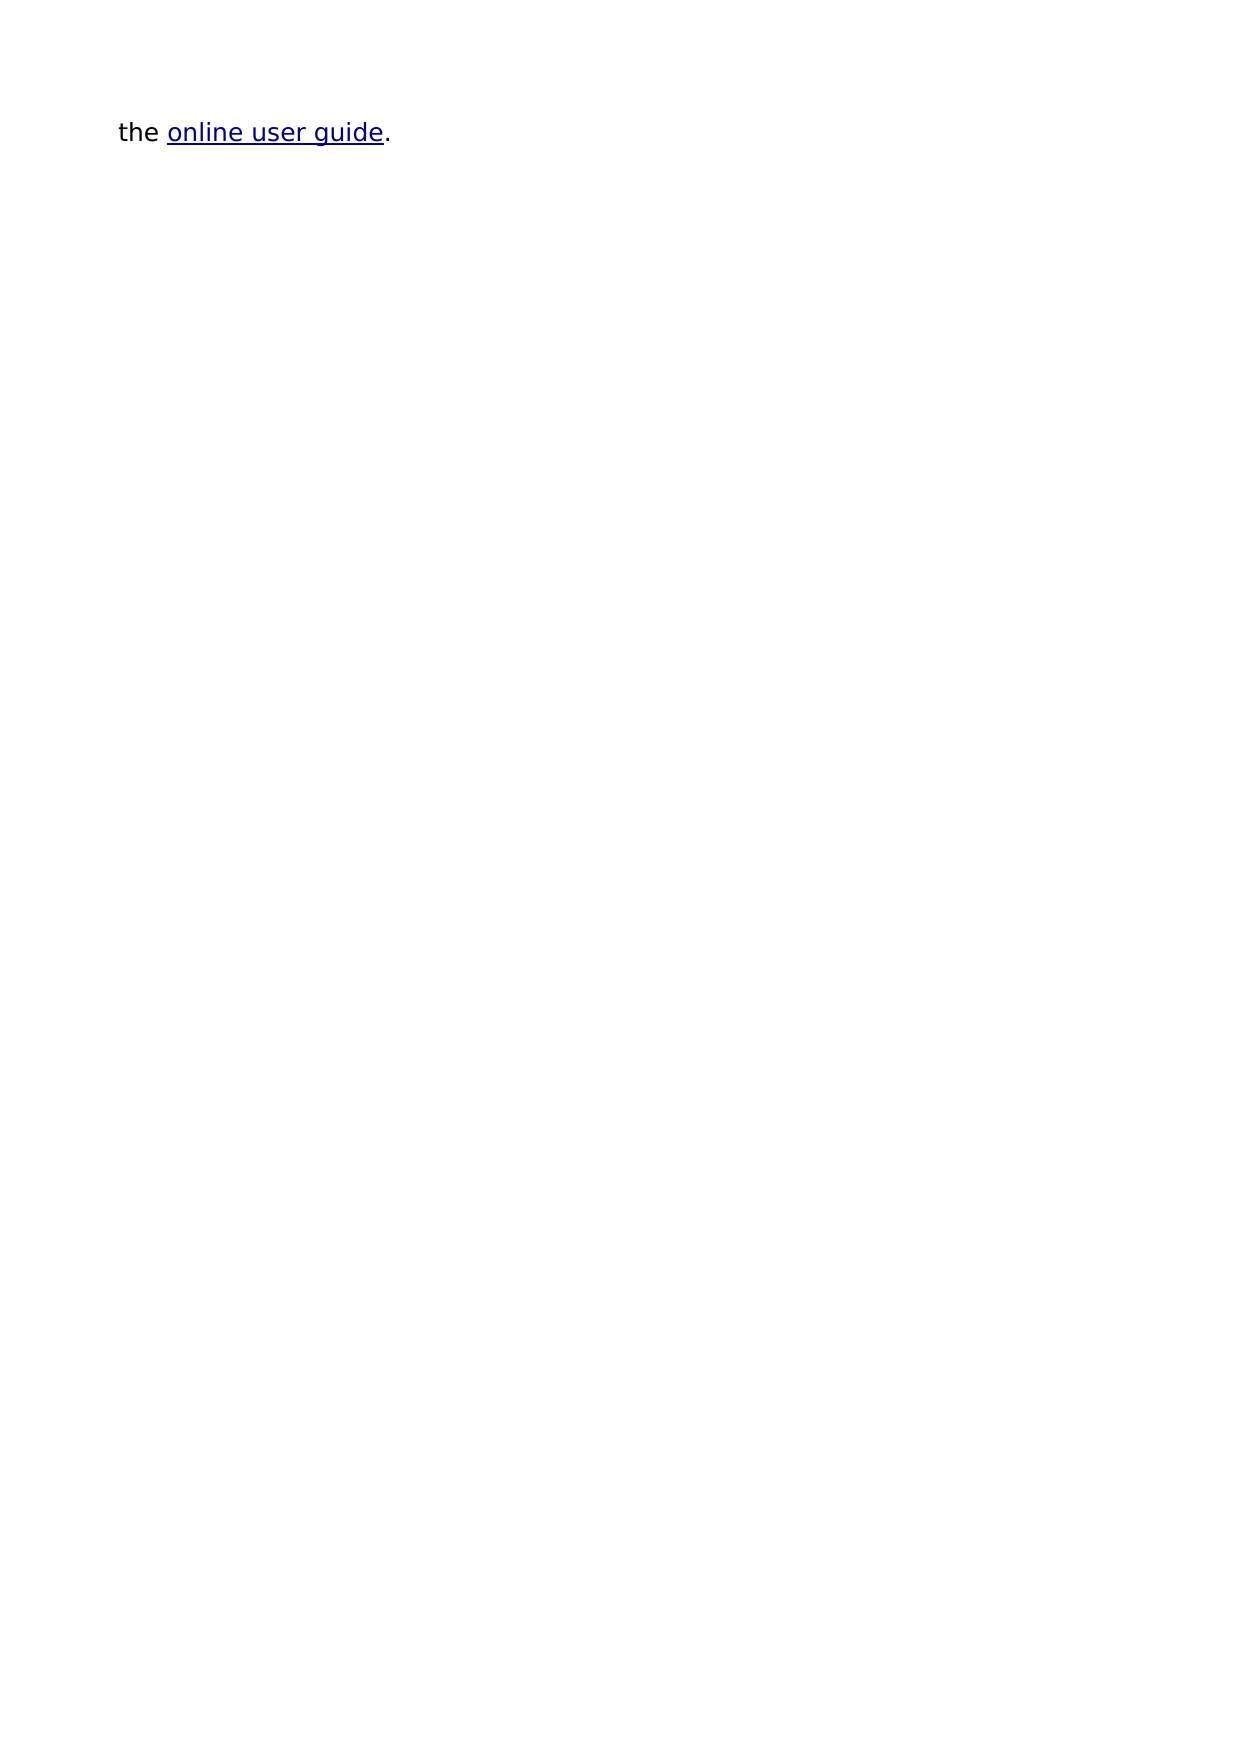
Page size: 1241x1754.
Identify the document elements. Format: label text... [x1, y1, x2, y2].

text the online user guide. [118, 118, 1122, 147]
